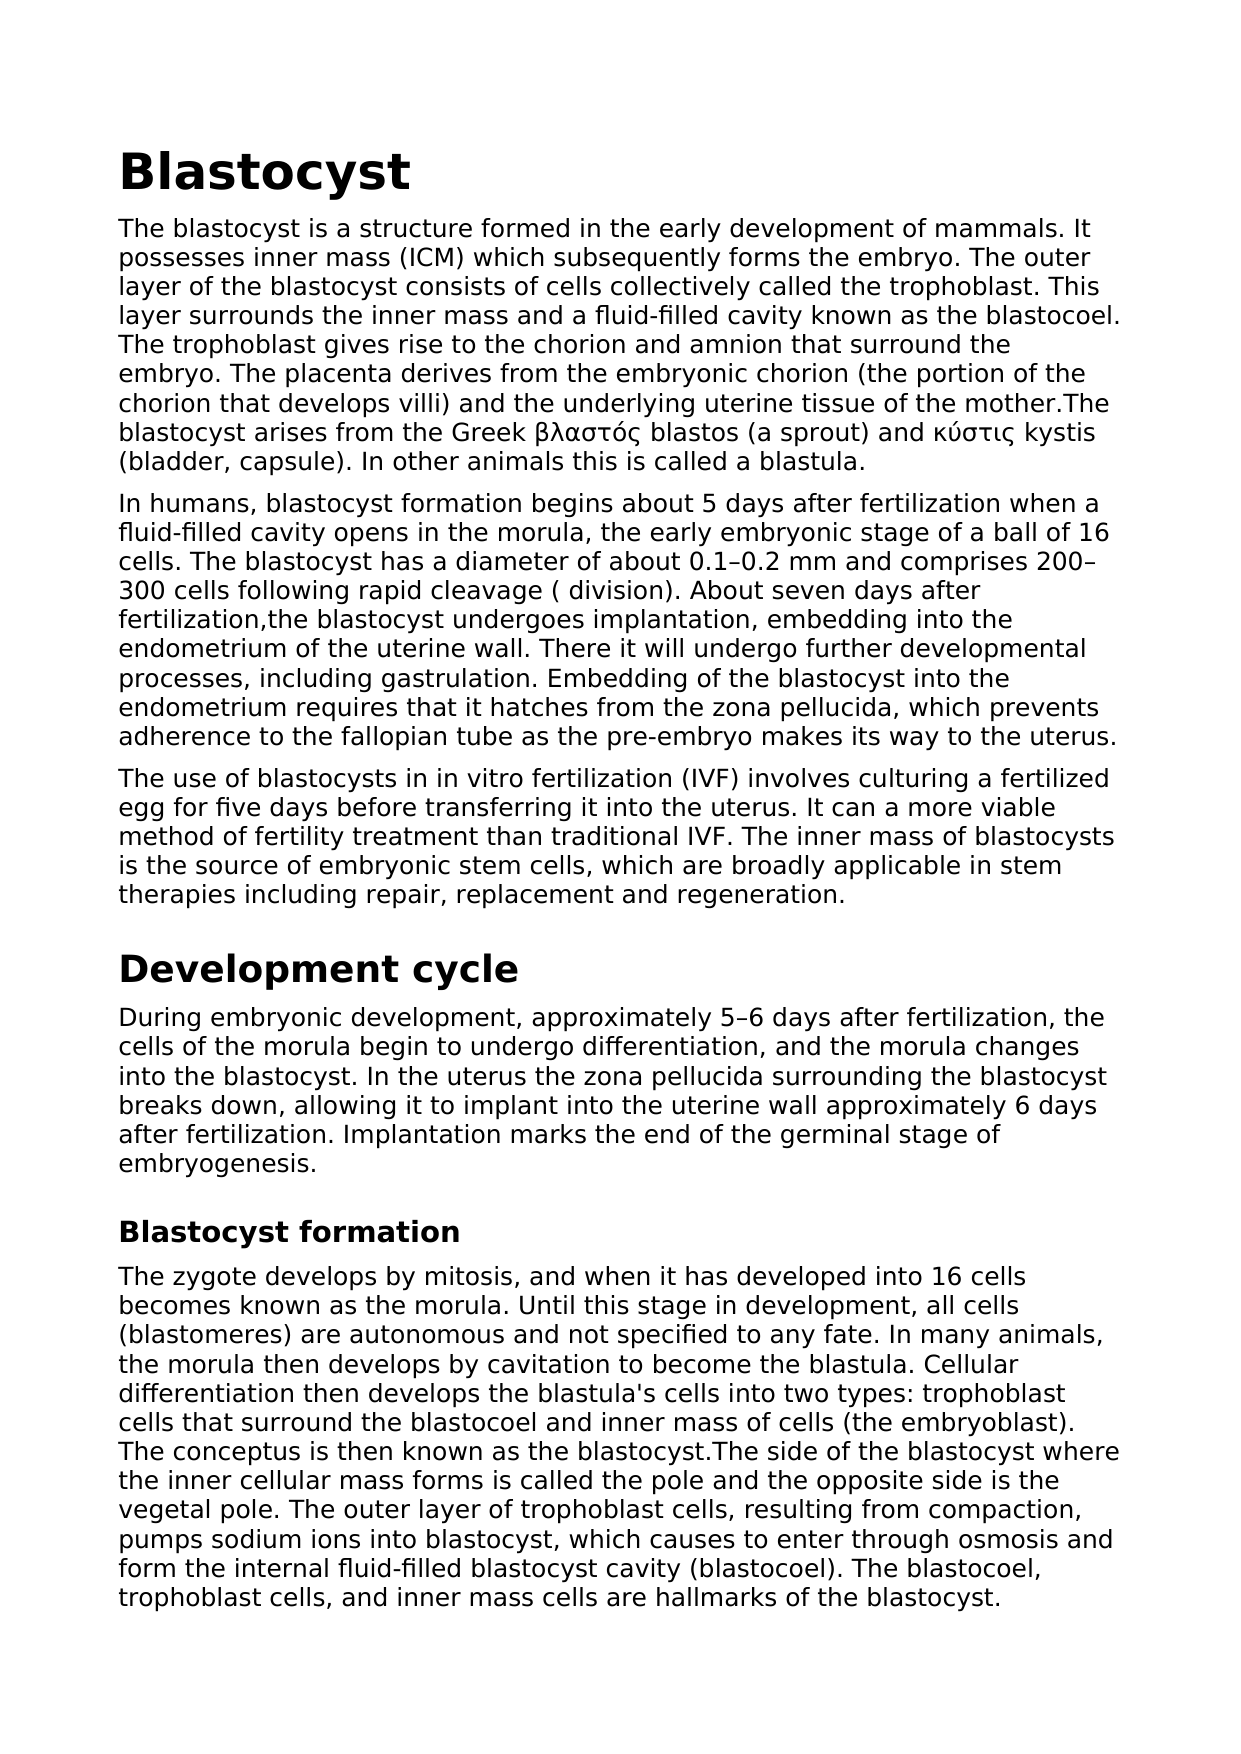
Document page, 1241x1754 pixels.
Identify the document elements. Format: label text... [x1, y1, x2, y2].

text In humans, blastocyst formation begins about 5 days after fertilization when a fluid-filled cavity opens in the morula, the early embryonic stage of a ball of 16 cells. The blastocyst has a diameter of about 0.1–0.2 mm and comprises 200–300 cells following rapid cleavage ( division). About seven days after fertilization,the blastocyst undergoes implantation, embedding into the endometrium of the uterine wall. There it will undergo further developmental processes, including gastrulation. Embedding of the blastocyst into the endometrium requires that it hatches from the zona pellucida, which prevents adherence to the fallopian tube as the pre-embryo makes its way to the uterus. [118, 489, 1122, 751]
text The blastocyst is a structure formed in the early development of mammals. It possesses inner mass (ICM) which subsequently forms the embryo. The outer layer of the blastocyst consists of cells collectively called the trophoblast. This layer surrounds the inner mass and a fluid-filled cavity known as the blastocoel. The trophoblast gives rise to the chorion and amnion that surround the embryo. The placenta derives from the embryonic chorion (the portion of the chorion that develops villi) and the underlying uterine tissue of the mother.The blastocyst arises from the Greek βλαστός blastos (a sprout) and κύστις kystis (bladder, capsule). In other animals this is called a blastula. [118, 214, 1122, 476]
subtitle Blastocyst [118, 143, 1122, 201]
text The use of blastocysts in in vitro fertilization (IVF) involves culturing a fertilized egg for five days before transferring it into the uterus. It can a more viable method of fertility treatment than traditional IVF. The inner mass of blastocysts is the source of embryonic stem cells, which are broadly applicable in stem therapies including repair, replacement and regeneration. [118, 764, 1122, 910]
subtitle Development cycle [118, 947, 1122, 991]
text The zygote develops by mitosis, and when it has developed into 16 cells becomes known as the morula. Until this stage in development, all cells (blastomeres) are autonomous and not specified to any fate. In many animals, the morula then develops by cavitation to become the blastula. Cellular differentiation then develops the blastula's cells into two types: trophoblast cells that surround the blastocoel and inner mass of cells (the embryoblast). The conceptus is then known as the blastocyst.The side of the blastocyst where the inner cellular mass forms is called the pole and the opposite side is the vegetal pole. The outer layer of trophoblast cells, resulting from compaction, pumps sodium ions into blastocyst, which causes to enter through osmosis and form the internal fluid-filled blastocyst cavity (blastocoel). The blastocoel, trophoblast cells, and inner mass cells are hallmarks of the blastocyst. [118, 1262, 1122, 1612]
subtitle Blastocyst formation [118, 1216, 1122, 1250]
text During embryonic development, approximately 5–6 days after fertilization, the cells of the morula begin to undergo differentiation, and the morula changes into the blastocyst. In the uterus the zona pellucida surrounding the blastocyst breaks down, allowing it to implant into the uterine wall approximately 6 days after fertilization. Implantation marks the end of the germinal stage of embryogenesis. [118, 1003, 1122, 1178]
